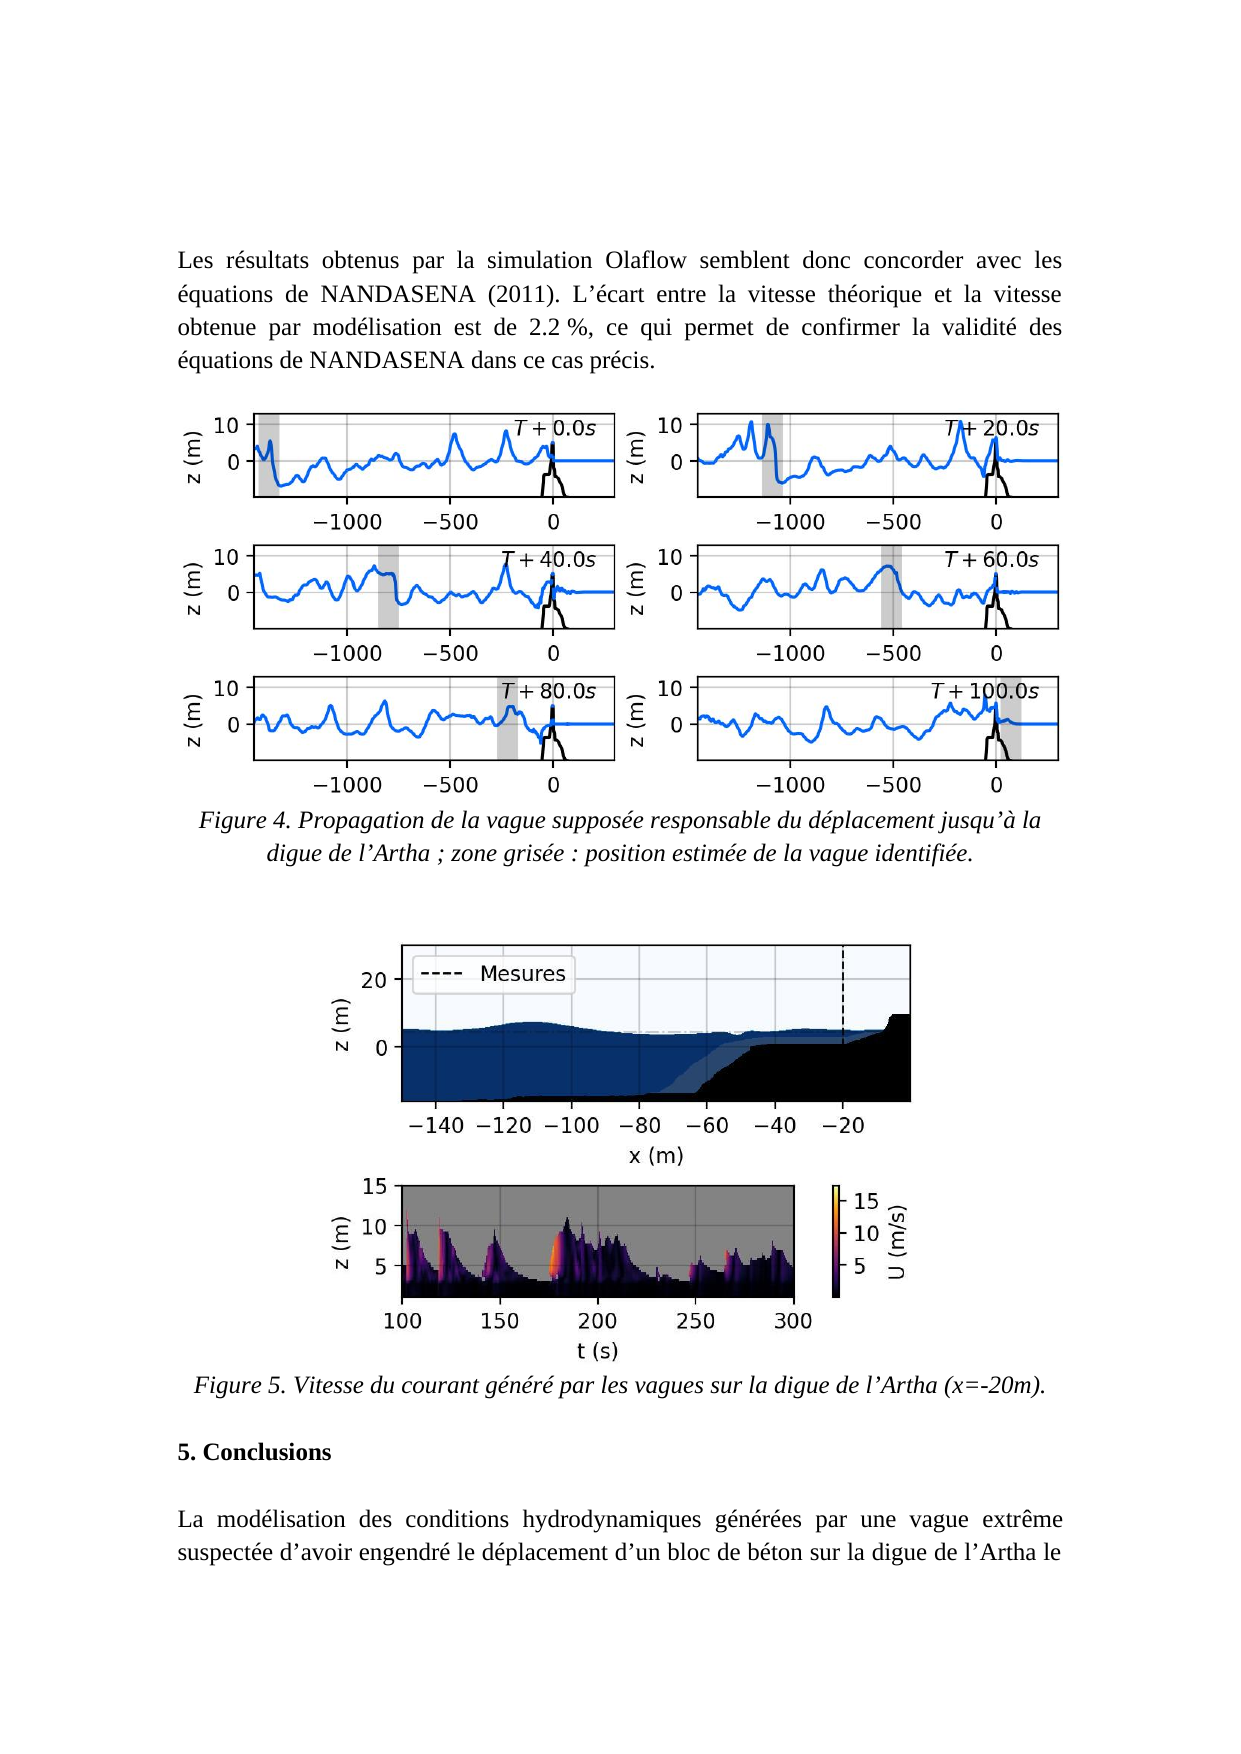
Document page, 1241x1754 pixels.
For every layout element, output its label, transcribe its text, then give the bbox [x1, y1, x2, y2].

picture [325, 935, 916, 1368]
text La modélisation des conditions hydrodynamiques générées par une vague extrême suspectée d’avoir engendré le déplacement d’un bloc de béton sur la digue de l’Artha le [177, 1501, 1063, 1567]
text Les résultats obtenus par la simulation Olaflow semblent donc concorder avec les équations de NANDASENA (2011). L’écart entre la vitesse théorique et la vitesse obtenue par modélisation est de 2.2 %, ce qui permet de confirmer la validité des équations de NANDASENA dans ce cas précis. [177, 242, 1063, 376]
text 5. Conclusions [177, 1434, 1063, 1467]
text Figure 5. Vitesse du courant généré par les vagues sur la digue de l’Artha (x=-20m). [177, 935, 1063, 1401]
picture [177, 408, 1063, 802]
text Figure 4. Propagation de la vague supposée responsable du déplacement jusqu’à la digue de l’Artha ; zone grisée : position estimée de la vague identifiée. [177, 802, 1063, 868]
